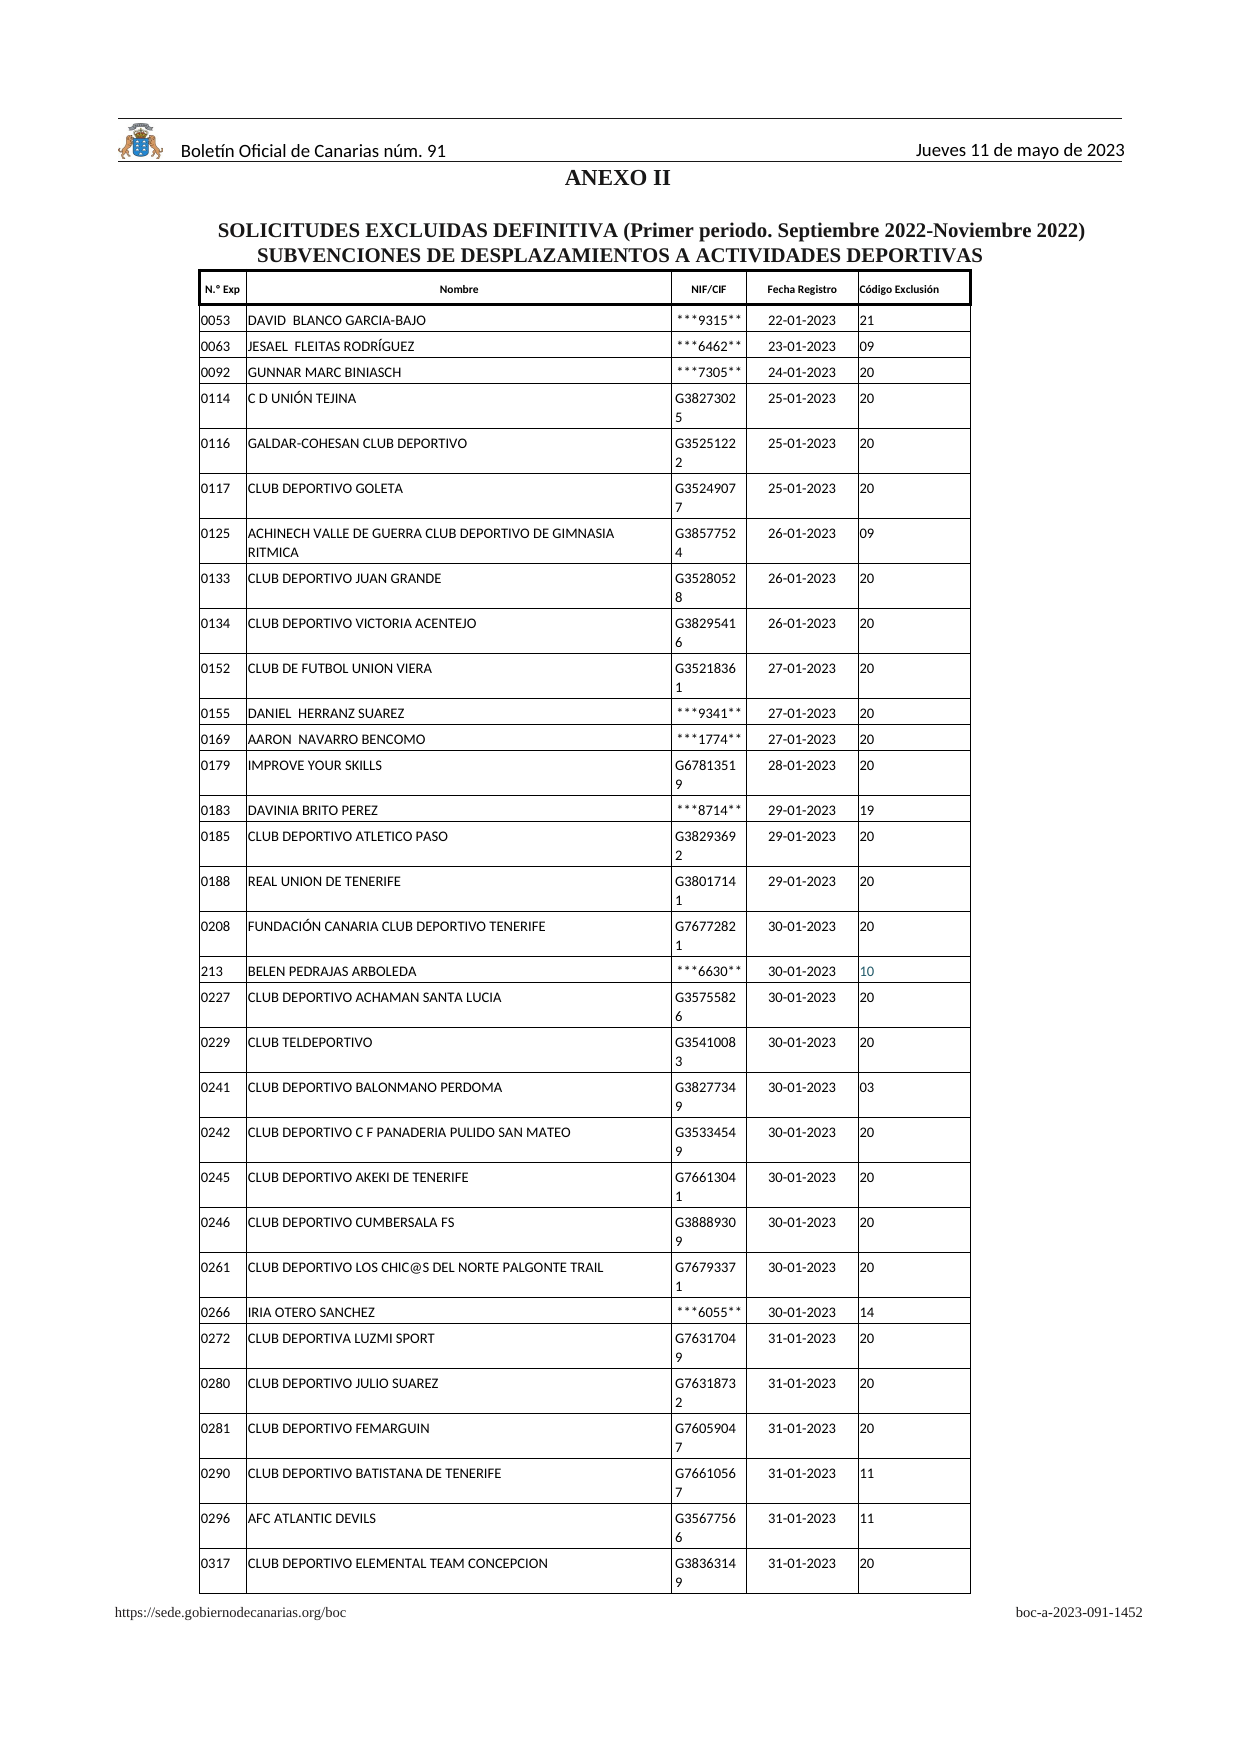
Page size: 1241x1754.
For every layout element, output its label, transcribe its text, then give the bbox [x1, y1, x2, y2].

table_cell G38363149 [672, 1549, 746, 1593]
table_cell IMPROVE YOUR SKILLS [247, 751, 671, 795]
table_cell ***7305** [672, 358, 746, 383]
table_cell 30-01-2023 [747, 1163, 858, 1207]
table_cell 30-01-2023 [747, 1208, 858, 1252]
table_cell G76772821 [672, 912, 746, 956]
table_cell 29-01-2023 [747, 822, 858, 866]
table_cell DAVINIA BRITO PEREZ [247, 796, 671, 821]
table_cell 0229 [200, 1028, 246, 1072]
table_cell 03 [859, 1073, 970, 1117]
table_cell 0125 [200, 519, 246, 563]
table_cell 20 [859, 1253, 970, 1297]
table_cell C D UNIÓN TEJINA [247, 384, 671, 428]
table_cell CLUB DEPORTIVA LUZMI SPORT [247, 1324, 671, 1368]
subtitle ANEXO II [150, 150, 1086, 161]
table_cell 26-01-2023 [747, 564, 858, 608]
table_cell CLUB DEPORTIVO ACHAMAN SANTA LUCIA [247, 983, 671, 1027]
table_cell 09 [859, 519, 970, 563]
table_cell BELEN PEDRAJAS ARBOLEDA [247, 957, 671, 982]
table_cell CLUB DEPORTIVO BATISTANA DE TENERIFE [247, 1459, 671, 1503]
table_cell ***1774** [672, 725, 746, 750]
table_cell 20 [859, 1369, 970, 1413]
table_cell CLUB DEPORTIVO JUAN GRANDE [247, 564, 671, 608]
table_cell G76613041 [672, 1163, 746, 1207]
table_cell CLUB DEPORTIVO BALONMANO PERDOMA [247, 1073, 671, 1117]
table_cell 0116 [200, 429, 246, 473]
table_cell ***6462** [672, 332, 746, 357]
table_cell 23-01-2023 [747, 332, 858, 357]
table_cell 20 [859, 912, 970, 956]
table_cell 20 [859, 1163, 970, 1207]
table_cell 20 [859, 358, 970, 383]
table_cell 20 [859, 1208, 970, 1252]
table_cell DANIEL HERRANZ SUAREZ [247, 699, 671, 724]
table_cell 20 [859, 384, 970, 428]
table_cell 31-01-2023 [747, 1504, 858, 1548]
table_cell 20 [859, 1549, 970, 1593]
table_cell 20 [859, 867, 970, 911]
table_cell 0183 [200, 796, 246, 821]
table_cell 20 [859, 429, 970, 473]
table_cell 31-01-2023 [747, 1459, 858, 1503]
table_cell 0272 [200, 1324, 246, 1368]
table_cell G76793371 [672, 1253, 746, 1297]
table_cell 29-01-2023 [747, 867, 858, 911]
table_cell 31-01-2023 [747, 1549, 858, 1593]
table_cell 30-01-2023 [747, 1118, 858, 1162]
table_cell G35251222 [672, 429, 746, 473]
table_cell 0227 [200, 983, 246, 1027]
table_cell CLUB DEPORTIVO VICTORIA ACENTEJO [247, 609, 671, 653]
table_cell FUNDACIÓN CANARIA CLUB DEPORTIVO TENERIFE [247, 912, 671, 956]
table_cell 10 [859, 957, 970, 982]
table_cell 0114 [200, 384, 246, 428]
table_cell 0245 [200, 1163, 246, 1207]
table_header Código Exclusión [859, 272, 969, 303]
table_cell 30-01-2023 [747, 983, 858, 1027]
table_cell 20 [859, 1118, 970, 1162]
table_cell G38293692 [672, 822, 746, 866]
table_cell 20 [859, 654, 970, 698]
table_cell GALDAR-COHESAN CLUB DEPORTIVO [247, 429, 671, 473]
table_cell 30-01-2023 [747, 957, 858, 982]
table_cell G35249077 [672, 474, 746, 518]
table_cell 0241 [200, 1073, 246, 1117]
table_cell G76318732 [672, 1369, 746, 1413]
table_cell AFC ATLANTIC DEVILS [247, 1504, 671, 1548]
table_cell 0188 [200, 867, 246, 911]
table_cell 11 [859, 1459, 970, 1503]
table_cell 0261 [200, 1253, 246, 1297]
table_cell G35755826 [672, 983, 746, 1027]
table_cell 0281 [200, 1414, 246, 1458]
table_cell G38017141 [672, 867, 746, 911]
table_cell ACHINECH VALLE DE GUERRA CLUB DEPORTIVO DE GIMNASIA RITMICA [247, 519, 671, 563]
table_cell 0290 [200, 1459, 246, 1503]
table_cell 25-01-2023 [747, 429, 858, 473]
table_cell 30-01-2023 [747, 1298, 858, 1323]
table_cell ***8714** [672, 796, 746, 821]
table_cell 20 [859, 1324, 970, 1368]
table_cell G35677566 [672, 1504, 746, 1548]
table_cell JESAEL FLEITAS RODRÍGUEZ [247, 332, 671, 357]
table_cell 25-01-2023 [747, 384, 858, 428]
table_cell G38295416 [672, 609, 746, 653]
table_cell 31-01-2023 [747, 1324, 858, 1368]
table_cell 11 [859, 1504, 970, 1548]
table_cell 20 [859, 822, 970, 866]
table_cell 0266 [200, 1298, 246, 1323]
table_cell 20 [859, 983, 970, 1027]
table_cell G35218361 [672, 654, 746, 698]
table_cell 0134 [200, 609, 246, 653]
table_cell 0169 [200, 725, 246, 750]
table_cell G35280528 [672, 564, 746, 608]
table_cell 31-01-2023 [747, 1414, 858, 1458]
table_cell G67813519 [672, 751, 746, 795]
table_cell 26-01-2023 [747, 609, 858, 653]
text SOLICITUDES EXCLUIDAS DEFINITIVA (Primer periodo. Septiembre 2022-Noviembre 2022) [218, 217, 1090, 242]
table_cell 27-01-2023 [747, 699, 858, 724]
table_cell ***9315** [672, 306, 746, 331]
table_cell 0092 [200, 358, 246, 383]
table_cell 30-01-2023 [747, 1073, 858, 1117]
table_cell 0117 [200, 474, 246, 518]
table_cell CLUB DE FUTBOL UNION VIERA [247, 654, 671, 698]
table_cell CLUB TELDEPORTIVO [247, 1028, 671, 1072]
table_header Fecha Registro [747, 272, 858, 303]
table_cell CLUB DEPORTIVO ATLETICO PASO [247, 822, 671, 866]
table_cell 31-01-2023 [747, 1369, 858, 1413]
table_cell 24-01-2023 [747, 358, 858, 383]
table_cell 27-01-2023 [747, 725, 858, 750]
table_cell 0179 [200, 751, 246, 795]
table_cell REAL UNION DE TENERIFE [247, 867, 671, 911]
table_cell 0155 [200, 699, 246, 724]
table_cell 27-01-2023 [747, 654, 858, 698]
table_cell 0053 [200, 306, 246, 331]
table_cell CLUB DEPORTIVO ELEMENTAL TEAM CONCEPCION [247, 1549, 671, 1593]
table_cell 20 [859, 699, 970, 724]
table_cell G35410083 [672, 1028, 746, 1072]
table_cell 21 [859, 306, 970, 331]
table_header NIF/CIF [672, 272, 746, 303]
table_cell 0242 [200, 1118, 246, 1162]
table_cell 19 [859, 796, 970, 821]
table_cell 30-01-2023 [747, 1028, 858, 1072]
table_cell 25-01-2023 [747, 474, 858, 518]
table_cell 0246 [200, 1208, 246, 1252]
table_cell 0152 [200, 654, 246, 698]
table_cell 26-01-2023 [747, 519, 858, 563]
text SUBVENCIONES DE DESPLAZAMIENTOS A ACTIVIDADES DEPORTIVAS [150, 243, 1090, 267]
table_cell GUNNAR MARC BINIASCH [247, 358, 671, 383]
table_cell 0317 [200, 1549, 246, 1593]
table_cell 29-01-2023 [747, 796, 858, 821]
table_cell CLUB DEPORTIVO AKEKI DE TENERIFE [247, 1163, 671, 1207]
table_cell G38889309 [672, 1208, 746, 1252]
table_cell 22-01-2023 [747, 306, 858, 331]
table_cell IRIA OTERO SANCHEZ [247, 1298, 671, 1323]
table_cell G76317049 [672, 1324, 746, 1368]
table_cell 0208 [200, 912, 246, 956]
table_cell G38277349 [672, 1073, 746, 1117]
table_cell 213 [200, 957, 246, 982]
subtitle ANEXO II [150, 162, 1086, 190]
table_cell G76610567 [672, 1459, 746, 1503]
table_cell 30-01-2023 [747, 1253, 858, 1297]
table_cell 20 [859, 725, 970, 750]
table_cell CLUB DEPORTIVO CUMBERSALA FS [247, 1208, 671, 1252]
table_cell 20 [859, 609, 970, 653]
table_cell 20 [859, 564, 970, 608]
table_cell 0063 [200, 332, 246, 357]
table_cell AARON NAVARRO BENCOMO [247, 725, 671, 750]
table_cell 30-01-2023 [747, 912, 858, 956]
table_cell ***6630** [672, 957, 746, 982]
table_cell 28-01-2023 [747, 751, 858, 795]
table_cell 0296 [200, 1504, 246, 1548]
table_cell 0280 [200, 1369, 246, 1413]
table_cell CLUB DEPORTIVO JULIO SUAREZ [247, 1369, 671, 1413]
table_cell G76059047 [672, 1414, 746, 1458]
table_cell 20 [859, 1414, 970, 1458]
table_cell CLUB DEPORTIVO C F PANADERIA PULIDO SAN MATEO [247, 1118, 671, 1162]
table_cell 09 [859, 332, 970, 357]
table_cell ***6055** [672, 1298, 746, 1323]
table_cell 0185 [200, 822, 246, 866]
table_cell 14 [859, 1298, 970, 1323]
table_cell G35334549 [672, 1118, 746, 1162]
table_cell ***9341** [672, 699, 746, 724]
table_cell DAVID BLANCO GARCIA-BAJO [247, 306, 671, 331]
table_header N.º Exp [201, 272, 246, 303]
table_cell 20 [859, 1028, 970, 1072]
table_header Nombre [247, 272, 671, 303]
table_cell 0133 [200, 564, 246, 608]
table_cell 20 [859, 751, 970, 795]
table_cell CLUB DEPORTIVO LOS CHIC@S DEL NORTE PALGONTE TRAIL [247, 1253, 671, 1297]
table_cell G38273025 [672, 384, 746, 428]
table_cell CLUB DEPORTIVO GOLETA [247, 474, 671, 518]
table_cell CLUB DEPORTIVO FEMARGUIN [247, 1414, 671, 1458]
table_cell G38577524 [672, 519, 746, 563]
table_cell 20 [859, 474, 970, 518]
